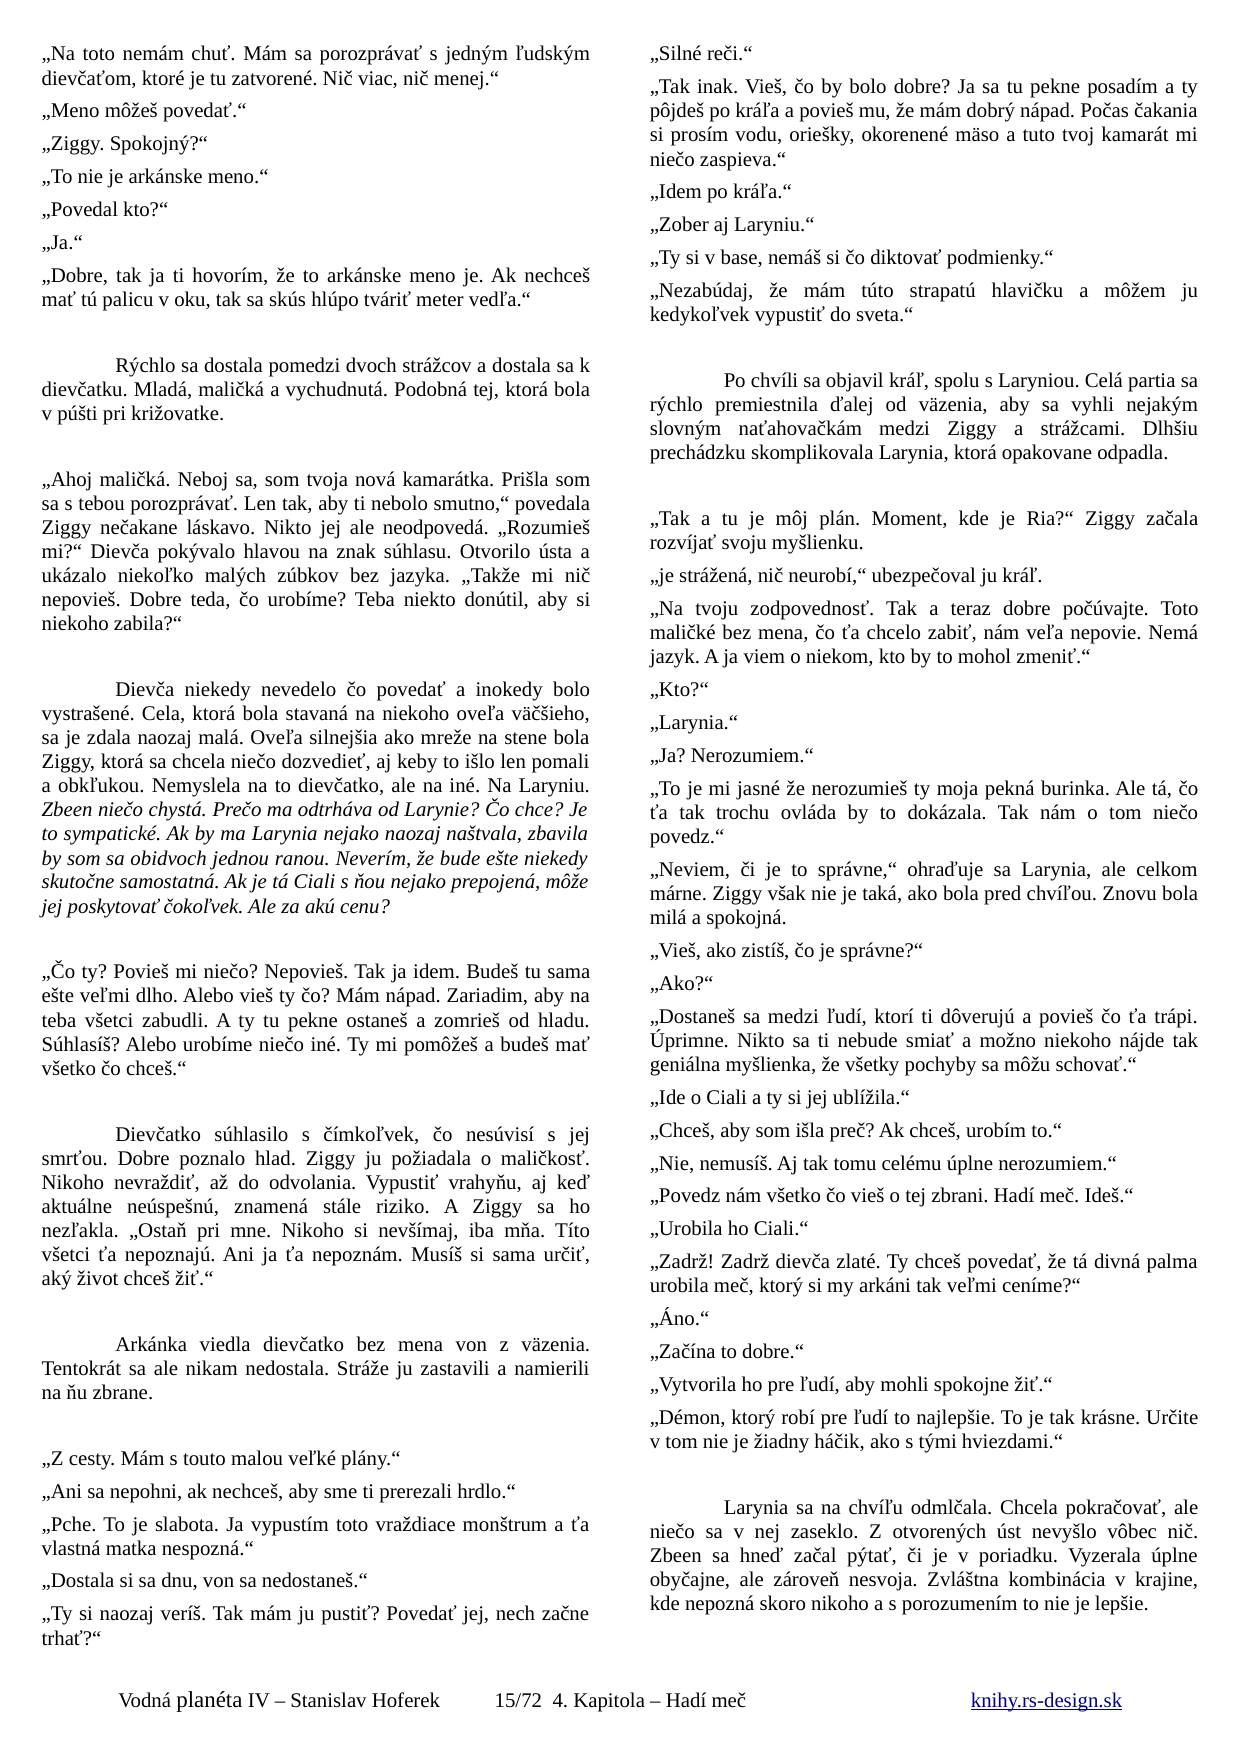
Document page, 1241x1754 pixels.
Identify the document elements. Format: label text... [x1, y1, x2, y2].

text „Pche. To je slabota. Ja vypustím toto vraždiace monštrum a ťa vlastná matka nespozná.“ [41, 1511, 591, 1559]
text „Tak a tu je môj plán. Moment, kde je Ria?“ Ziggy začala rozvíjať svoju myšlienku. [649, 506, 1199, 554]
text „Povedal kto?“ [41, 197, 591, 221]
text Rýchlo sa dostala pomedzi dvoch strážcov a dostala sa k dievčatku. Mladá, maličká a vychudnutá. Podobná tej, ktorá bola v púšti pri križovatke. [41, 353, 591, 425]
text Dievčatko súhlasilo s čímkoľvek, čo nesúvisí s jej smrťou. Dobre poznalo hlad. Ziggy ju požiadala o maličkosť. Nikoho nevraždiť, až do odvolania. Vypustiť vrahyňu, aj keď aktuálne neúspešnú, znamená stále riziko. A Ziggy sa ho nezľakla. „Ostaň pri mne. Nikoho si nevšímaj, iba mňa. Títo všetci ťa nepoznajú. Ani ja ťa nepoznám. Musíš si sama určiť, aký život chceš žiť.“ [41, 1121, 591, 1290]
text „Ani sa nepohni, ak nechceš, aby sme ti prerezali hrdlo.“ [41, 1478, 591, 1503]
text „Ja? Nerozumiem.“ [649, 743, 1199, 767]
text „je strážená, nič neurobí,“ ubezpečoval ju kráľ. [649, 563, 1199, 587]
text „Dobre, tak ja ti hovorím, že to arkánske meno je. Ak nechceš mať tú palicu v oku, tak sa skús hlúpo tváriť meter vedľa.“ [41, 263, 591, 311]
text „Vieš, ako zistíš, čo je správne?“ [649, 938, 1199, 962]
text „Zober aj Laryniu.“ [649, 212, 1199, 236]
text „Čo ty? Povieš mi niečo? Nepovieš. Tak ja idem. Budeš tu sama ešte veľmi dlho. Alebo vieš ty čo? Mám nápad. Zariadim, aby na teba všetci zabudli. A ty tu pekne ostaneš a zomrieš od hladu. Súhlasíš? Alebo urobíme niečo iné. Ty mi pomôžeš a budeš mať všetko čo chceš.“ [41, 959, 591, 1080]
text „Ty si naozaj veríš. Tak mám ju pustiť? Povedať jej, nech začne trhať?“ [41, 1601, 591, 1649]
text Dievča niekedy nevedelo čo povedať a inokedy bolo vystrašené. Cela, ktorá bola stavaná na niekoho oveľa väčšieho, sa je zdala naozaj malá. Oveľa silnejšia ako mreže na stene bola Ziggy, ktorá sa chcela niečo dozvedieť, aj keby to išlo len pomali a obkľukou. Nemyslela na to dievčatko, ale na iné. Na Laryniu. Zbeen niečo chystá. Prečo ma odtrháva od Larynie? Čo chce? Je to sympatické. Ak by ma Larynia nejako naozaj naštvala, zbavila by som sa obidvoch jednou ranou. Neverím, že bude ešte niekedy skutočne samostatná. Ak je tá Ciali s ňou nejako prepojená, môže jej poskytovať čokoľvek. Ale za akú cenu? [41, 677, 591, 918]
text „Tak inak. Vieš, čo by bolo dobre? Ja sa tu pekne posadím a ty pôjdeš po kráľa a povieš mu, že mám dobrý nápad. Počas čakania si prosím vodu, oriešky, okorenené mäso a tuto tvoj kamarát mi niečo zaspieva.“ [649, 74, 1199, 171]
text „Začína to dobre.“ [649, 1339, 1199, 1363]
text „Neviem, či je to správne,“ ohraďuje sa Larynia, ale celkom márne. Ziggy však nie je taká, ako bola pred chvíľou. Znovu bola milá a spokojná. [649, 857, 1199, 929]
text „Ide o Ciali a ty si jej ublížila.“ [649, 1085, 1199, 1109]
text Po chvíli sa objavil kráľ, spolu s Laryniou. Celá partia sa rýchlo premiestnila ďalej od väzenia, aby sa vyhli nejakým slovným naťahovačkám medzi Ziggy a strážcami. Dlhšiu prechádzku skomplikovala Larynia, ktorá opakovane odpadla. [649, 368, 1199, 464]
text „Ty si v base, nemáš si čo diktovať podmienky.“ [649, 245, 1199, 269]
text „Dostala si sa dnu, von sa nedostaneš.“ [41, 1568, 591, 1592]
text „Larynia.“ [649, 710, 1199, 734]
text „Vytvorila ho pre ľudí, aby mohli spokojne žiť.“ [649, 1372, 1199, 1396]
text „Chceš, aby som išla preč? Ak chceš, urobím to.“ [649, 1118, 1199, 1142]
text „Áno.“ [649, 1306, 1199, 1330]
text „Na toto nemám chuť. Mám sa porozprávať s jedným ľudským dievčaťom, ktoré je tu zatvorené. Nič viac, nič menej.“ [41, 41, 591, 89]
text „Ja.“ [41, 230, 591, 254]
text „Z cesty. Mám s touto malou veľké plány.“ [41, 1446, 591, 1470]
text Arkánka viedla dievčatko bez mena von z väzenia. Tentokrát sa ale nikam nedostala. Stráže ju zastavili a namierili na ňu zbrane. [41, 1332, 591, 1404]
text „Ziggy. Spokojný?“ [41, 131, 591, 155]
text „Kto?“ [649, 677, 1199, 701]
text „Dostaneš sa medzi ľudí, ktorí ti dôverujú a povieš čo ťa trápi. Úprimne. Nikto sa ti nebude smiať a možno niekoho nájde tak geniálna myšlienka, že všetky pochyby sa môžu schovať.“ [649, 1004, 1199, 1076]
text „Démon, ktorý robí pre ľudí to najlepšie. To je tak krásne. Určite v tom nie je žiadny háčik, ako s tými hviezdami.“ [649, 1405, 1199, 1453]
text „Nezabúdaj, že mám túto strapatú hlavičku a môžem ju kedykoľvek vypustiť do sveta.“ [649, 278, 1199, 326]
text „Zadrž! Zadrž dievča zlaté. Ty chceš povedať, že tá divná palma urobila meč, ktorý si my arkáni tak veľmi ceníme?“ [649, 1249, 1199, 1297]
text „Silné reči.“ [649, 41, 1199, 65]
text „To nie je arkánske meno.“ [41, 164, 591, 188]
text „Idem po kráľa.“ [649, 179, 1199, 203]
text „Urobila ho Ciali.“ [649, 1216, 1199, 1240]
text „Povedz nám všetko čo vieš o tej zbrani. Hadí meč. Ideš.“ [649, 1183, 1199, 1207]
text „Ako?“ [649, 971, 1199, 995]
text Larynia sa na chvíľu odmlčala. Chcela pokračovať, ale niečo sa v nej zaseklo. Z otvorených úst nevyšlo vôbec nič. Zbeen sa hneď začal pýtať, či je v poriadku. Vyzerala úplne obyčajne, ale zároveň nesvoja. Zvláštna kombinácia v krajine, kde nepozná skoro nikoho a s porozumením to nie je lepšie. [649, 1495, 1199, 1615]
text „To je mi jasné že nerozumieš ty moja pekná burinka. Ale tá, čo ťa tak trochu ovláda by to dokázala. Tak nám o tom niečo povedz.“ [649, 776, 1199, 848]
text „Nie, nemusíš. Aj tak tomu celému úplne nerozumiem.“ [649, 1151, 1199, 1174]
text „Meno môžeš povedať.“ [41, 98, 591, 122]
text „Ahoj maličká. Neboj sa, som tvoja nová kamarátka. Prišla som sa s tebou porozprávať. Len tak, aby ti nebolo smutno,“ povedala Ziggy nečakane láskavo. Nikto jej ale neodpovedá. „Rozumieš mi?“ Dievča pokývalo hlavou na znak súhlasu. Otvorilo ústa a ukázalo niekoľko malých zúbkov bez jazyka. „Takže mi nič nepovieš. Dobre teda, čo urobíme? Teba niekto donútil, aby si niekoho zabila?“ [41, 467, 591, 635]
text „Na tvoju zodpovednosť. Tak a teraz dobre počúvajte. Toto maličké bez mena, čo ťa chcelo zabiť, nám veľa nepovie. Nemá jazyk. A ja viem o niekom, kto by to mohol zmeniť.“ [649, 596, 1199, 668]
